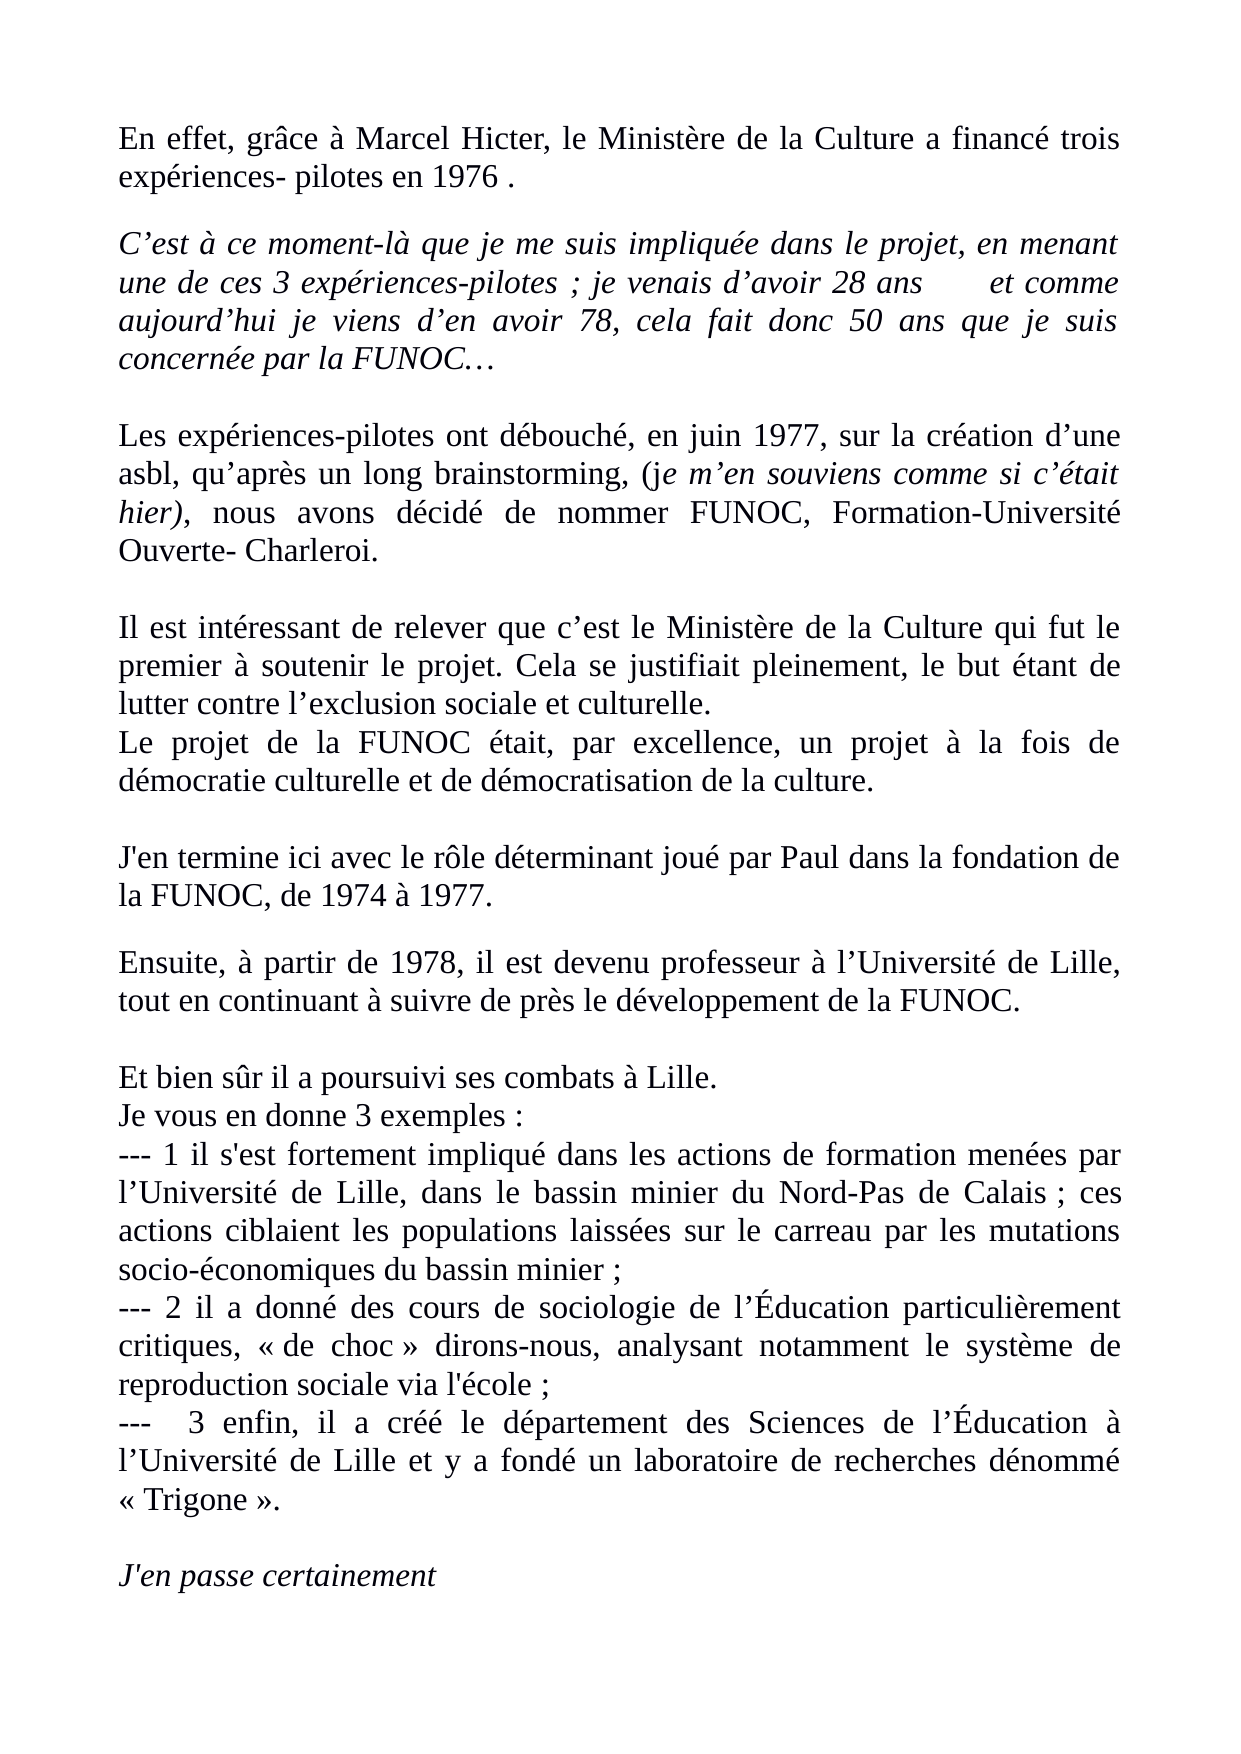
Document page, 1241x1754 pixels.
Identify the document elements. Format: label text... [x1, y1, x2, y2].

text J'en passe certainement [118, 1556, 1122, 1594]
text En effet, grâce à Marcel Hicter, le Ministère de la Culture a financé trois expériences- pilotes en 1976 . [118, 118, 1122, 195]
text Et bien sûr il a poursuivi ses combats à Lille. [118, 1057, 1122, 1096]
text Je vous en donne 3 exemples : [118, 1096, 1122, 1134]
text C’est à ce moment-là que je me suis impliquée dans le projet, en menant une de ces 3 expériences-pilotes ; je venais d’avoir 28 ans et comme aujourd’hui je viens d’en avoir 78, cela fait donc 50 ans que je suis concernée par la FUNOC… [118, 223, 1122, 377]
text Les expériences-pilotes ont débouché, en juin 1977, sur la création d’une asbl, qu’après un long brainstorming, (je m’en souviens comme si c’était hier), nous avons décidé de nommer FUNOC, Formation-Université Ouverte- Charleroi. [118, 415, 1122, 568]
text --- 3 enfin, il a créé le département des Sciences de l’Éducation à l’Université de Lille et y a fondé un laboratoire de recherches dénommé « Trigone ». [118, 1402, 1122, 1517]
text J'en termine ici avec le rôle déterminant joué par Paul dans la fondation de la FUNOC, de 1974 à 1977. [118, 837, 1122, 913]
text Ensuite, à partir de 1978, il est devenu professeur à l’Université de Lille, tout en continuant à suivre de près le développement de la FUNOC. [118, 942, 1122, 1019]
text --- 2 il a donné des cours de sociologie de l’Éducation particulièrement critiques, « de choc » dirons-nous, analysant notamment le système de reproduction sociale via l'école ; [118, 1287, 1122, 1402]
text Il est intéressant de relever que c’est le Ministère de la Culture qui fut le premier à soutenir le projet. Cela se justifiait pleinement, le but étant de lutter contre l’exclusion sociale et culturelle. [118, 607, 1122, 722]
text --- 1 il s'est fortement impliqué dans les actions de formation menées par l’Université de Lille, dans le bassin minier du Nord-Pas de Calais ; ces actions ciblaient les populations laissées sur le carreau par les mutations socio-économiques du bassin minier ; [118, 1134, 1122, 1287]
text Le projet de la FUNOC était, par excellence, un projet à la fois de démocratie culturelle et de démocratisation de la culture. [118, 722, 1122, 798]
